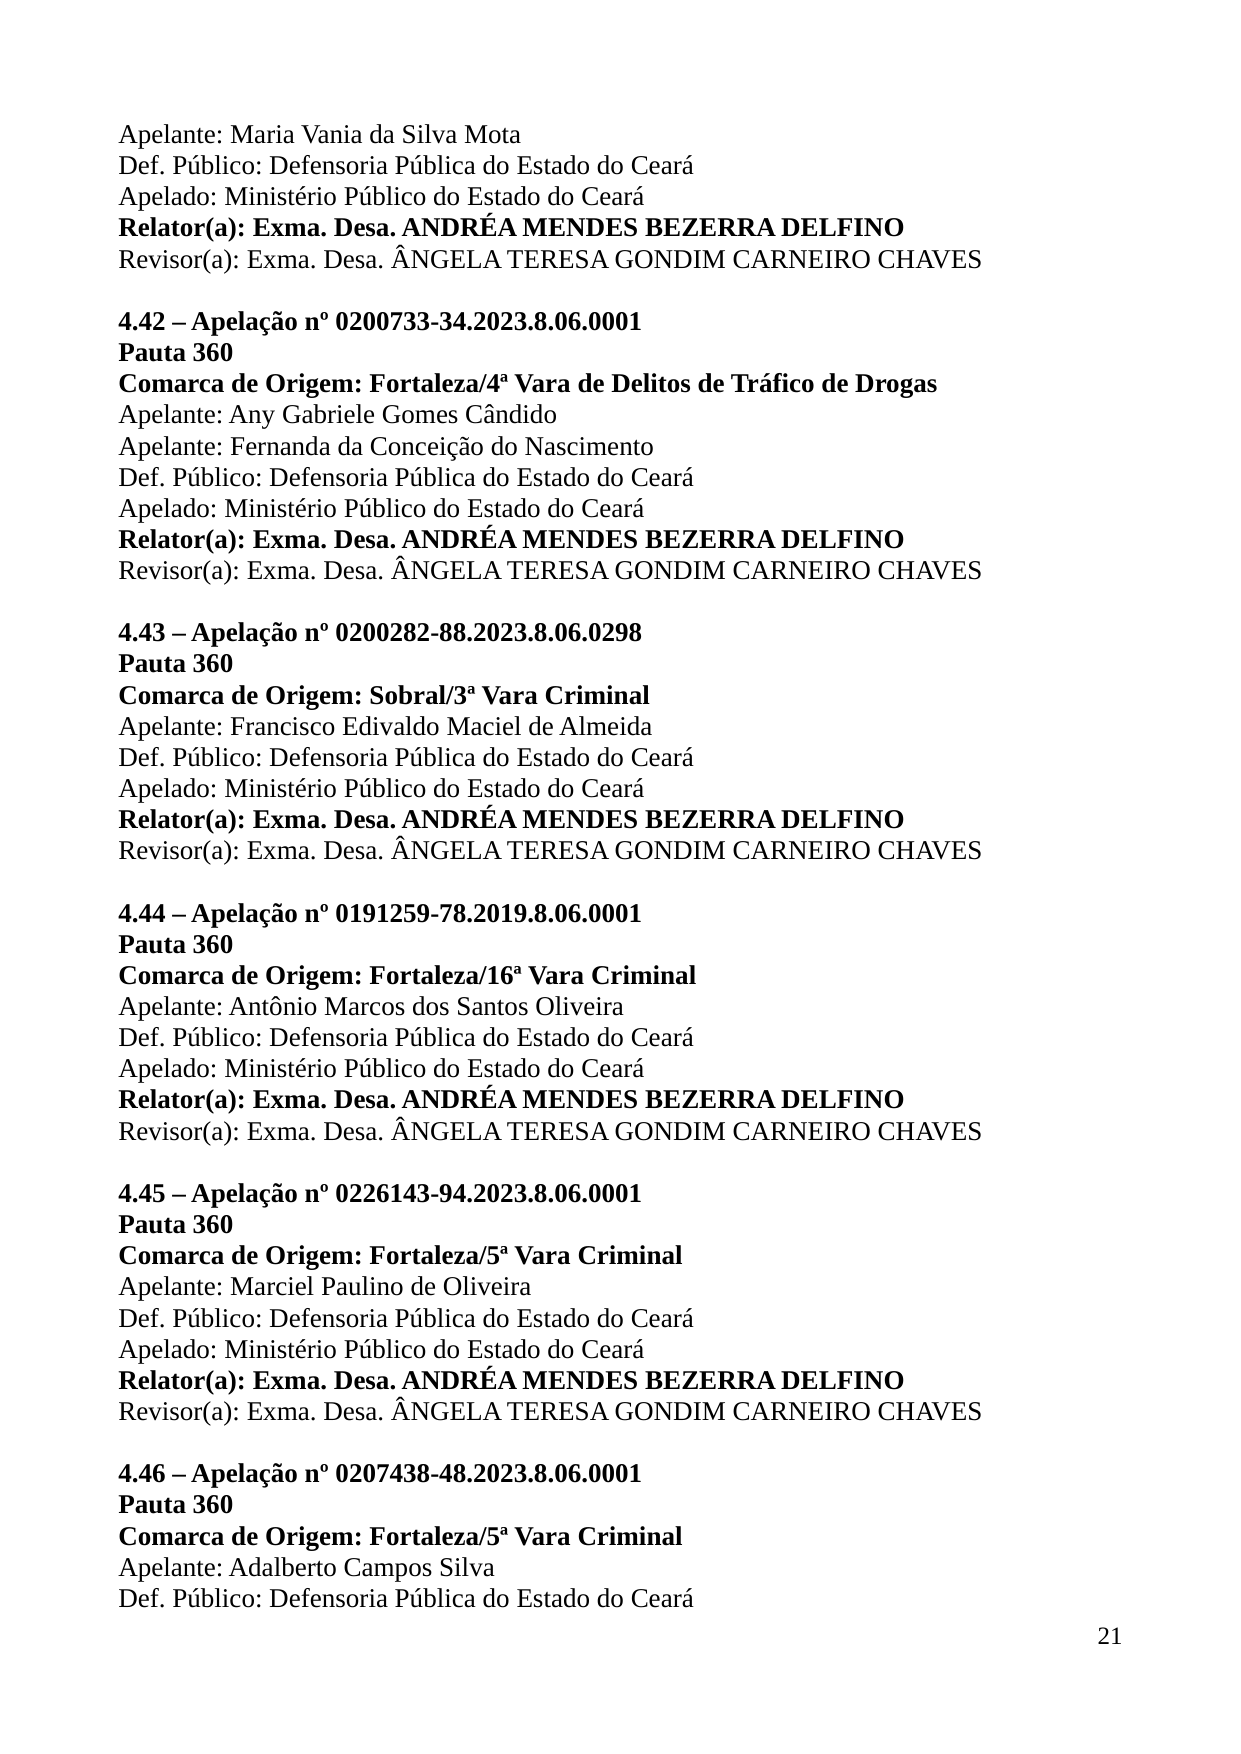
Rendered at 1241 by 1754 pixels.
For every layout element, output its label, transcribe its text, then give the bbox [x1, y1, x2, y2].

text Pauta 360 [118, 336, 1122, 367]
text Def. Público: Defensoria Pública do Estado do Ceará [118, 1582, 1122, 1613]
text Comarca de Origem: Sobral/3ª Vara Criminal [118, 679, 1122, 710]
text Revisor(a): Exma. Desa. ÂNGELA TERESA GONDIM CARNEIRO CHAVES [118, 1395, 1122, 1426]
text Comarca de Origem: Fortaleza/16ª Vara Criminal [118, 959, 1122, 990]
text 4.44 – Apelação nº 0191259-78.2019.8.06.0001 [118, 897, 1122, 928]
text Apelado: Ministério Público do Estado do Ceará [118, 1052, 1122, 1084]
text 4.43 – Apelação nº 0200282-88.2023.8.06.0298 [118, 616, 1122, 648]
text Apelado: Ministério Público do Estado do Ceará [118, 1333, 1122, 1364]
text Relator(a): Exma. Desa. ANDRÉA MENDES BEZERRA DELFINO [118, 1364, 1122, 1395]
text Apelado: Ministério Público do Estado do Ceará [118, 492, 1122, 523]
text Pauta 360 [118, 648, 1122, 679]
text Revisor(a): Exma. Desa. ÂNGELA TERESA GONDIM CARNEIRO CHAVES [118, 243, 1122, 274]
text Revisor(a): Exma. Desa. ÂNGELA TERESA GONDIM CARNEIRO CHAVES [118, 1115, 1122, 1146]
text Comarca de Origem: Fortaleza/5ª Vara Criminal [118, 1520, 1122, 1551]
text Pauta 360 [118, 1488, 1122, 1520]
text Revisor(a): Exma. Desa. ÂNGELA TERESA GONDIM CARNEIRO CHAVES [118, 554, 1122, 585]
text 4.45 – Apelação nº 0226143-94.2023.8.06.0001 [118, 1177, 1122, 1208]
text 4.46 – Apelação nº 0207438-48.2023.8.06.0001 [118, 1457, 1122, 1488]
text Relator(a): Exma. Desa. ANDRÉA MENDES BEZERRA DELFINO [118, 1084, 1122, 1115]
text Pauta 360 [118, 1208, 1122, 1239]
text Comarca de Origem: Fortaleza/4ª Vara de Delitos de Tráfico de Drogas [118, 367, 1122, 398]
text Apelante: Francisco Edivaldo Maciel de Almeida [118, 710, 1122, 741]
text Def. Público: Defensoria Pública do Estado do Ceará [118, 461, 1122, 492]
text Apelante: Antônio Marcos dos Santos Oliveira [118, 990, 1122, 1021]
text Apelante: Adalberto Campos Silva [118, 1551, 1122, 1582]
text Apelado: Ministério Público do Estado do Ceará [118, 180, 1122, 212]
text Relator(a): Exma. Desa. ANDRÉA MENDES BEZERRA DELFINO [118, 212, 1122, 243]
text Revisor(a): Exma. Desa. ÂNGELA TERESA GONDIM CARNEIRO CHAVES [118, 834, 1122, 866]
text Def. Público: Defensoria Pública do Estado do Ceará [118, 1021, 1122, 1052]
text Def. Público: Defensoria Pública do Estado do Ceará [118, 741, 1122, 772]
text Relator(a): Exma. Desa. ANDRÉA MENDES BEZERRA DELFINO [118, 803, 1122, 834]
text Def. Público: Defensoria Pública do Estado do Ceará [118, 1302, 1122, 1333]
text Pauta 360 [118, 928, 1122, 959]
text Apelante: Marciel Paulino de Oliveira [118, 1271, 1122, 1302]
text Relator(a): Exma. Desa. ANDRÉA MENDES BEZERRA DELFINO [118, 523, 1122, 554]
text Comarca de Origem: Fortaleza/5ª Vara Criminal [118, 1239, 1122, 1271]
text Def. Público: Defensoria Pública do Estado do Ceará [118, 149, 1122, 180]
text Apelante: Maria Vania da Silva Mota [118, 118, 1122, 149]
text 4.42 – Apelação nº 0200733-34.2023.8.06.0001 [118, 305, 1122, 336]
text Apelante: Any Gabriele Gomes Cândido [118, 398, 1122, 429]
text Apelado: Ministério Público do Estado do Ceará [118, 772, 1122, 803]
text Apelante: Fernanda da Conceição do Nascimento [118, 429, 1122, 461]
